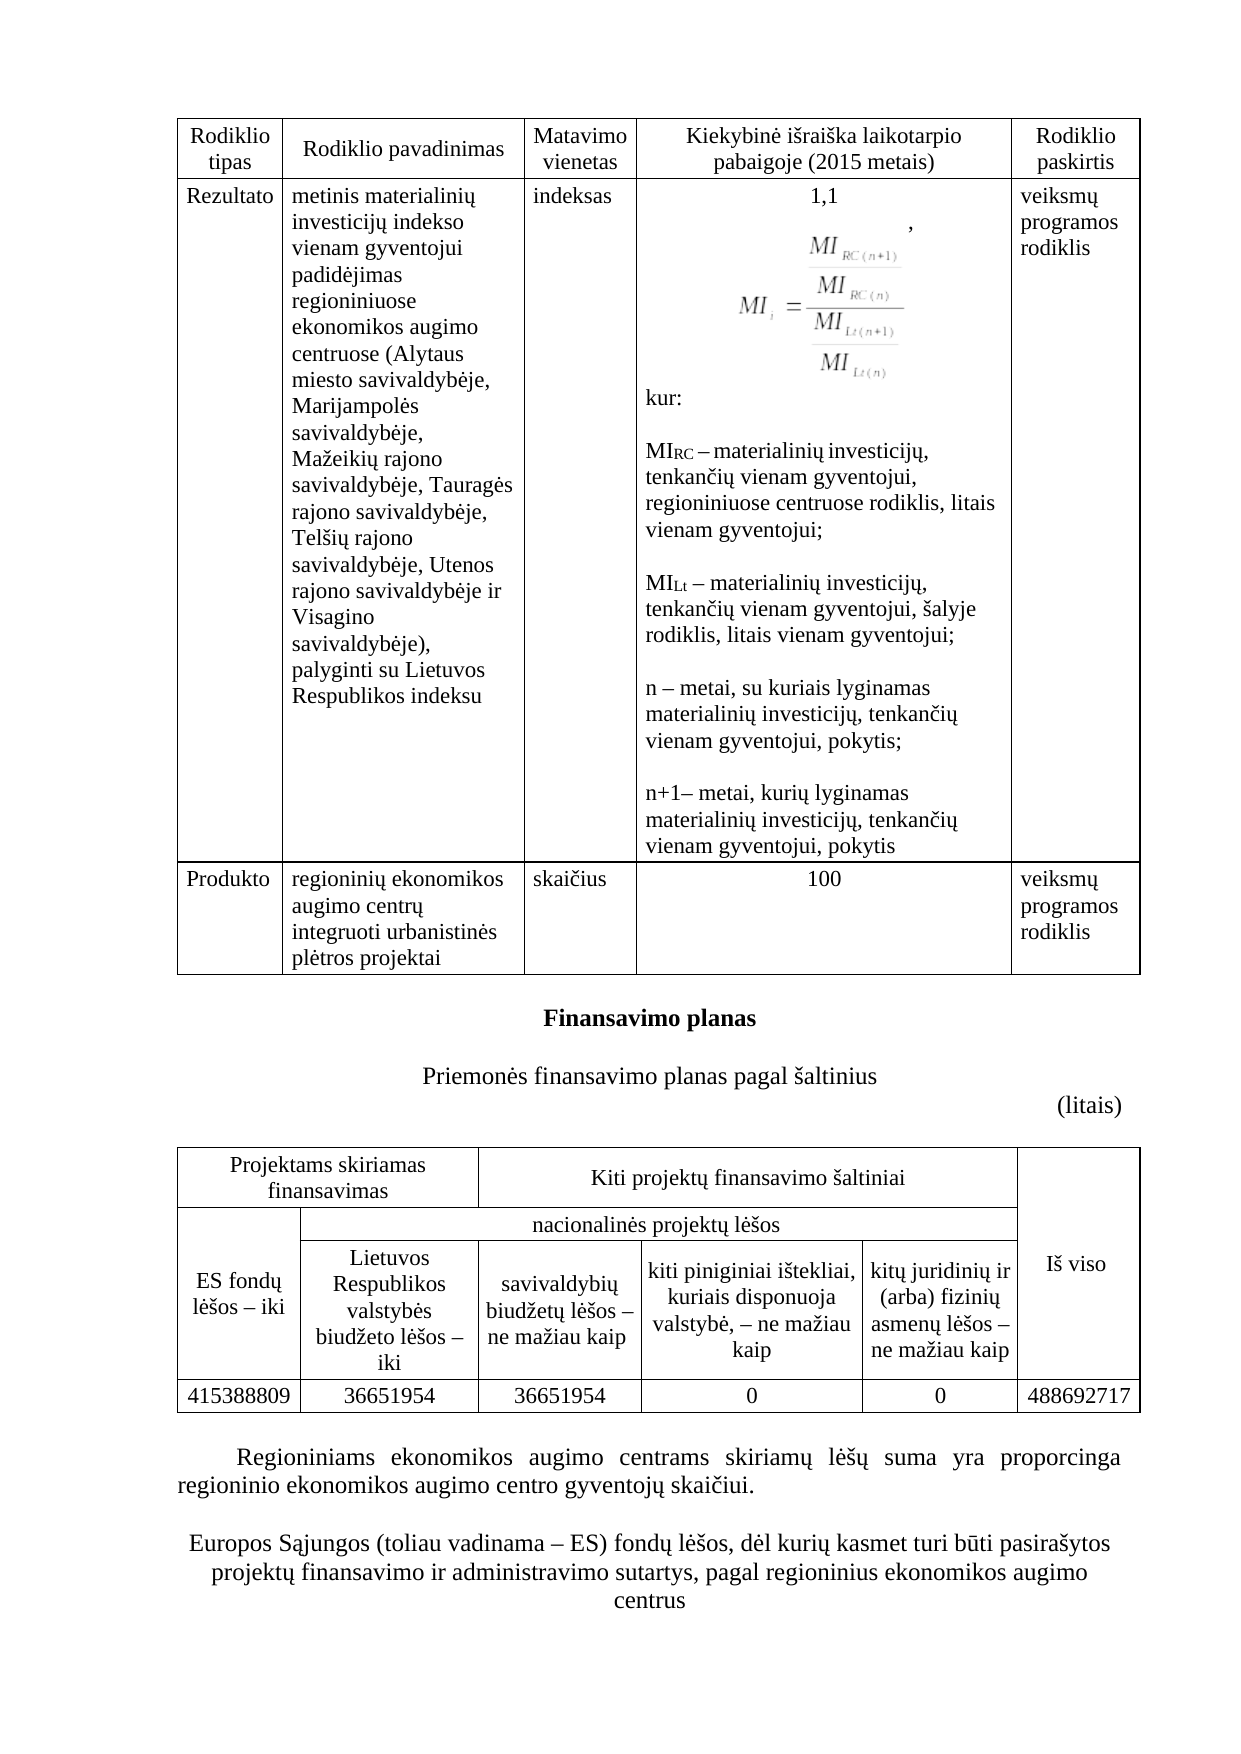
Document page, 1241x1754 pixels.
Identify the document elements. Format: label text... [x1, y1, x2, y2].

table_cell ES fondų lėšos – iki [178, 1208, 300, 1379]
text Finansavimo planas [177, 1003, 1122, 1032]
text (litais) [177, 1090, 1122, 1118]
table_cell Produkto [178, 863, 282, 974]
table_cell 0 [863, 1380, 1017, 1412]
table_cell indeksas [525, 179, 636, 861]
table_cell regioninių ekonomikos augimo centrų integruoti urbanistinės plėtros projektai [283, 863, 524, 974]
table_header Matavimo vienetas [525, 119, 636, 178]
table_header Kiekybinė išraiška laikotarpio pabaigoje (2015 metais) [637, 119, 1011, 178]
table_cell kiti piniginiai ištekliai, kuriais disponuoja valstybė, – ne mažiau kaip [642, 1241, 862, 1379]
text Regioniniams ekonomikos augimo centrams skiriamų lėšų suma yra proporcinga regioninio ekonomikos augimo centro gyventojų skaičiui. [177, 1442, 1122, 1499]
table_header Rodiklio tipas [178, 119, 282, 178]
table_cell 36651954 [301, 1380, 478, 1412]
table_cell metinis materialinių investicijų indekso vienam gyventojui padidėjimas regioniniuose ekonomikos augimo centruose (Alytaus miesto savivaldybėje, Marijampolės savivaldybėje, Mažeikių rajono savivaldybėje, Tauragės rajono savivaldybėje, Telšių rajono savivaldybėje, Utenos rajono savivaldybėje ir Visagino savivaldybėje), palyginti su Lietuvos Respublikos indeksu [283, 179, 524, 861]
table_cell savivaldybių biudžetų lėšos – ne mažiau kaip [479, 1241, 641, 1379]
table_header Projektams skiriamas finansavimas [178, 1148, 478, 1207]
table_header Rodiklio paskirtis [1012, 119, 1139, 178]
table_header Rodiklio pavadinimas [283, 119, 524, 178]
table_header Kiti projektų finansavimo šaltiniai [479, 1148, 1017, 1207]
table_cell 488692717 [1018, 1380, 1139, 1412]
table_cell veiksmų programos rodiklis [1012, 179, 1139, 861]
text Europos Sąjungos (toliau vadinama – ES) fondų lėšos, dėl kurių kasmet turi būti pasirašytos projektų finansavimo ir administravimo sutartys, pagal regioninius ekonomikos augimo centrus [177, 1528, 1122, 1614]
table_cell skaičius [525, 863, 636, 974]
table_cell 415388809 [178, 1380, 300, 1412]
table_cell 36651954 [479, 1380, 641, 1412]
table_cell kitų juridinių ir (arba) fizinių asmenų lėšos – ne mažiau kaip [863, 1241, 1017, 1379]
table_cell Lietuvos Respublikos valstybės biudžeto lėšos – iki [301, 1241, 478, 1379]
table_cell nacionalinės projektų lėšos [301, 1208, 1017, 1240]
table_cell 0 [642, 1380, 862, 1412]
table_cell Rezultato [178, 179, 282, 861]
text Priemonės finansavimo planas pagal šaltinius [177, 1061, 1122, 1090]
table_cell 100 [637, 863, 1011, 974]
table_header Iš viso [1018, 1148, 1139, 1379]
table_cell 1,1 , kur: MIRC – materialinių investicijų, tenkančių vienam gyventojui, regioniniuose centruose rodiklis, litais vienam gyventojui; MILt – materialinių investicijų, tenkančių vienam gyventojui, šalyje rodiklis, litais vienam gyventojui; n – metai, su kuriais lyginamas materialinių investicijų, tenkančių vienam gyventojui, pokytis; n+1– metai, kurių lyginamas materialinių investicijų, tenkančių vienam gyventojui, pokytis [637, 179, 1011, 861]
table_cell veiksmų programos rodiklis [1012, 863, 1139, 974]
